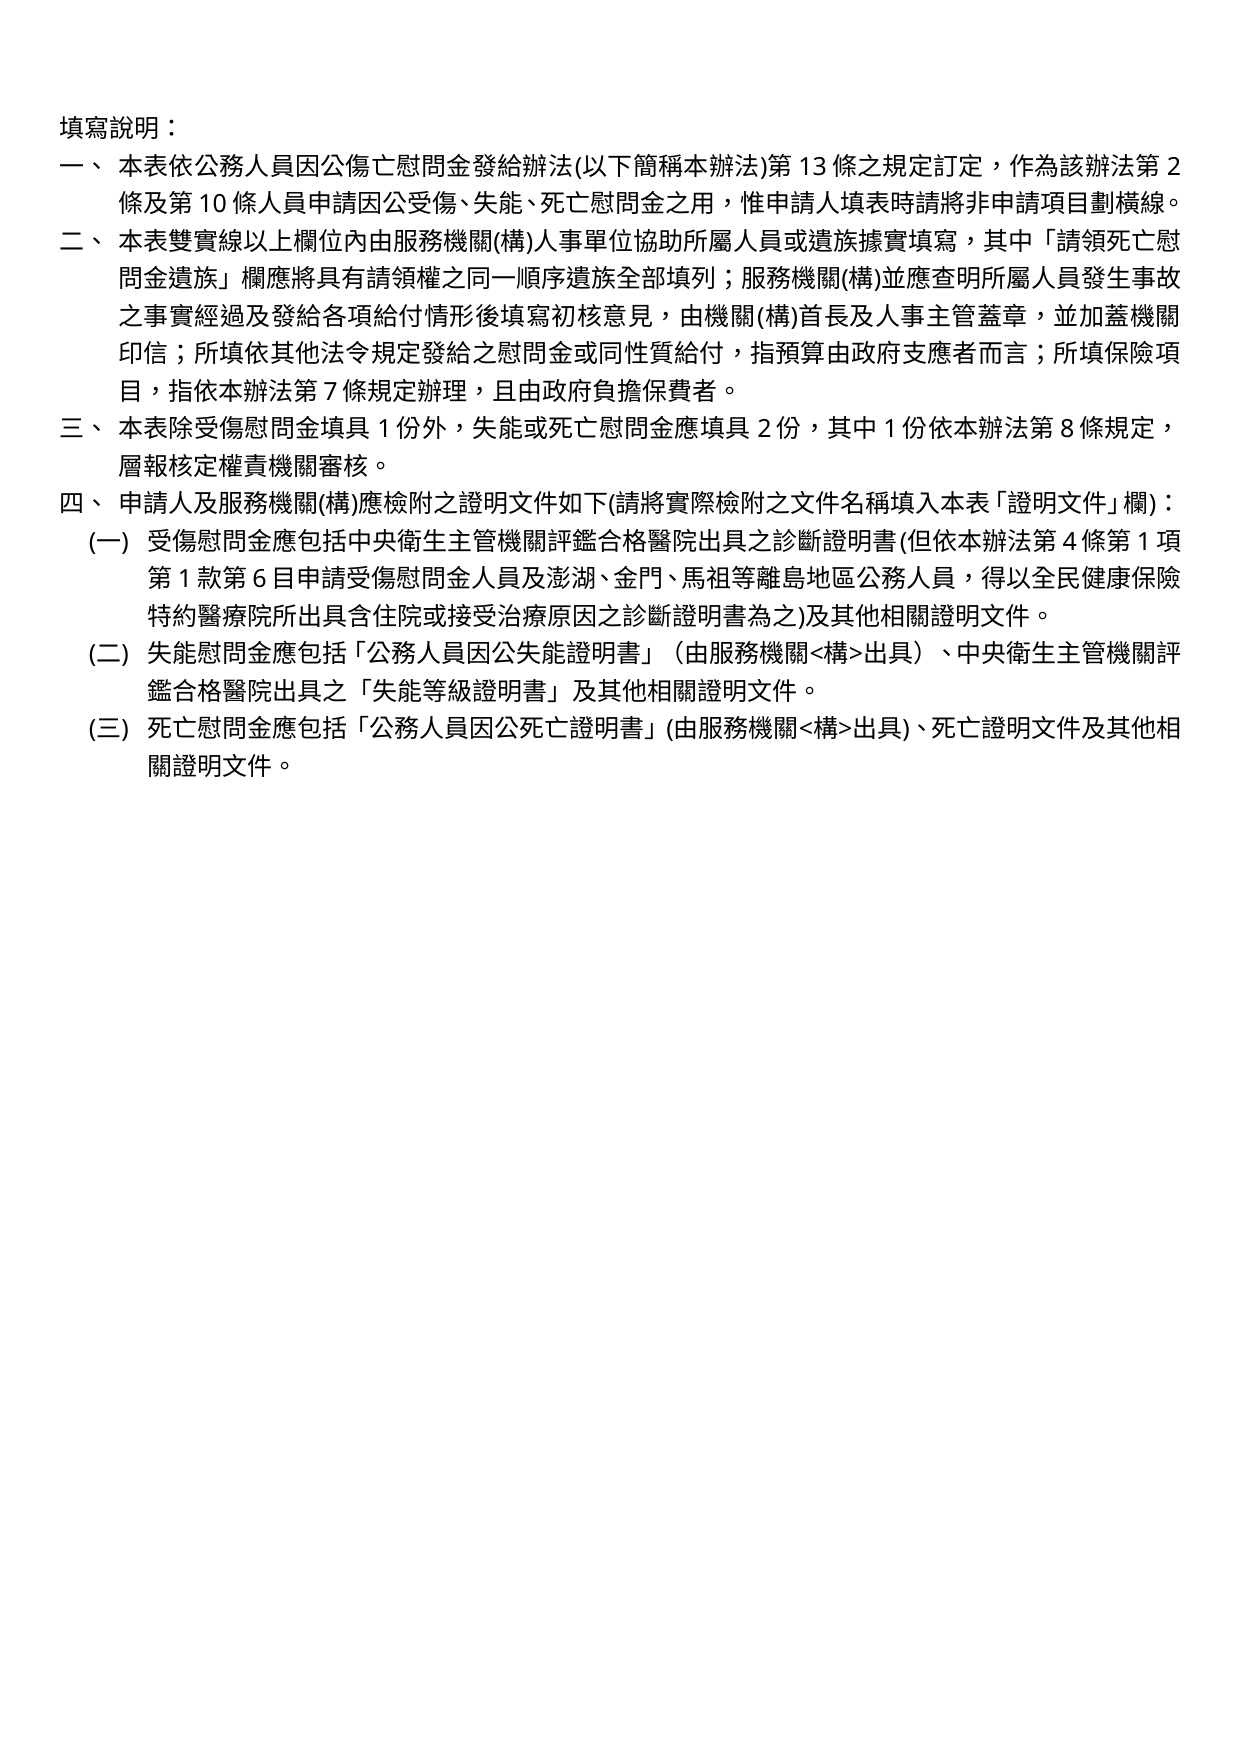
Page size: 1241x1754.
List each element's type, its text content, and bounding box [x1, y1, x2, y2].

list 申請人及服務機關(構)應檢附之證明文件如下(請將實際檢附之文件名稱填入本表「證明文件」欄)： [59, 483, 1181, 521]
list 受傷慰問金應包括中央衛生主管機關評鑑合格醫院出具之診斷證明書(但依本辦法第4條第1項第1款第6目申請受傷慰問金人員及澎湖、金門、馬祖等離島地區公務人員，得以全民健康保險特約醫療院所出具含住院或接受治療原因之診斷證明書為之)及其他相關證明文件。 [89, 521, 1181, 633]
list 本表依公務人員因公傷亡慰問金發給辦法(以下簡稱本辦法)第13條之規定訂定，作為該辦法第2條及第10條人員申請因公受傷、失能、死亡慰問金之用，惟申請人填表時請將非申請項目劃橫線。 [59, 146, 1181, 221]
text 填寫說明： [59, 108, 1181, 146]
list 死亡慰問金應包括「公務人員因公死亡證明書」(由服務機關<構>出具)、死亡證明文件及其他相關證明文件。 [89, 708, 1181, 783]
list 失能慰問金應包括「公務人員因公失能證明書」（由服務機關<構>出具）、中央衛生主管機關評鑑合格醫院出具之「失能等級證明書」及其他相關證明文件。 [89, 633, 1181, 708]
list 本表除受傷慰問金填具1份外，失能或死亡慰問金應填具2份，其中1份依本辦法第8條規定，層報核定權責機關審核。 [59, 408, 1181, 483]
list 本表雙實線以上欄位內由服務機關(構)人事單位協助所屬人員或遺族據實填寫，其中「請領死亡慰問金遺族」欄應將具有請領權之同一順序遺族全部填列；服務機關(構)並應查明所屬人員發生事故之事實經過及發給各項給付情形後填寫初核意見，由機關(構)首長及人事主管蓋章，並加蓋機關印信；所填依其他法令規定發給之慰問金或同性質給付，指預算由政府支應者而言；所填保險項目，指依本辦法第7條規定辦理，且由政府負擔保費者。 [59, 221, 1181, 408]
